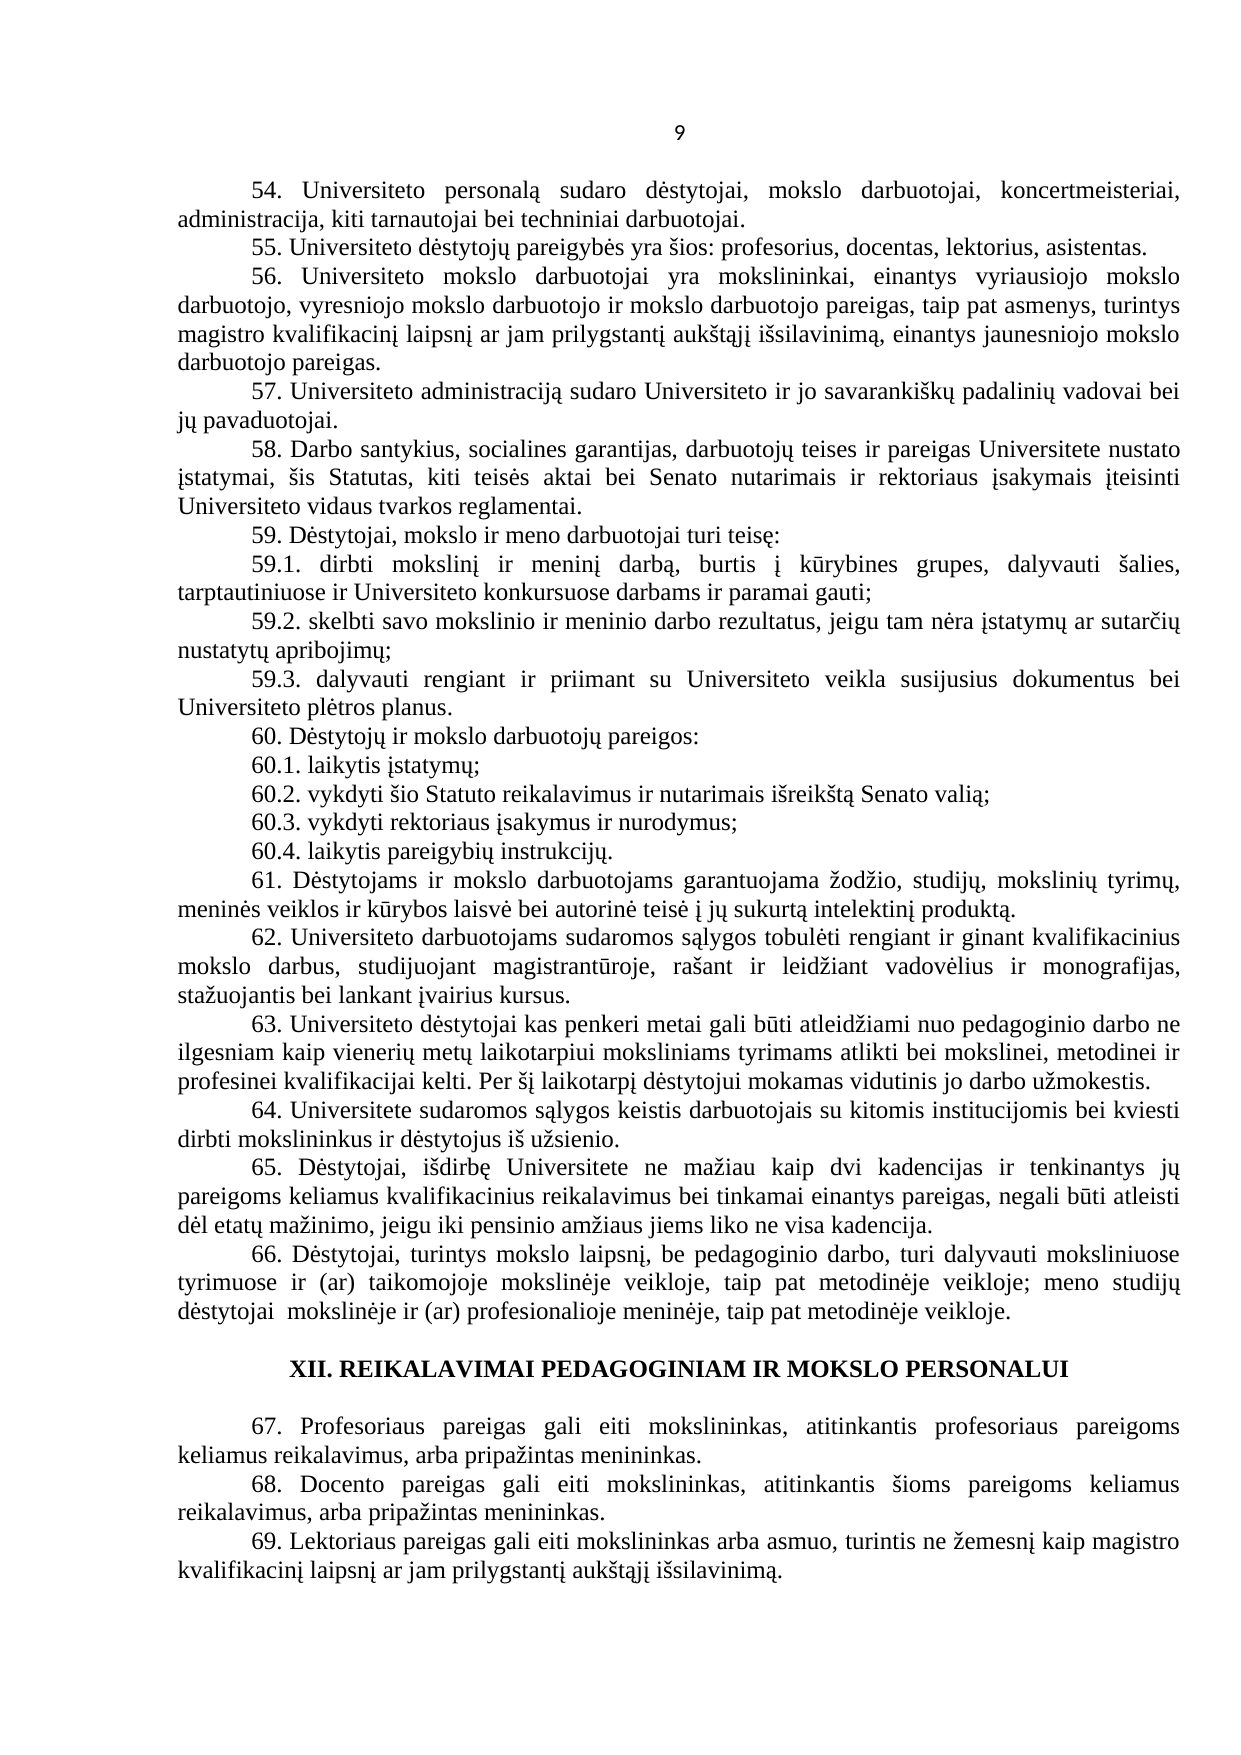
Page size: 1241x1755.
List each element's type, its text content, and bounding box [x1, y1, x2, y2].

text 69. Lektoriaus pareigas gali eiti mokslininkas arba asmuo, turintis ne žemesnį kaip magistro kvalifikacinį laipsnį ar jam prilygstantį aukštąjį išsilavinimą. [177, 1526, 1181, 1584]
text 64. Universitete sudaromos sąlygos keistis darbuotojais su kitomis institucijomis bei kviesti dirbti mokslininkus ir dėstytojus iš užsienio. [177, 1095, 1181, 1152]
text 57. Universiteto administraciją sudaro Universiteto ir jo savarankiškų padalinių vadovai bei jų pavaduotojai. [177, 376, 1181, 434]
text 60.4. laikytis pareigybių instrukcijų. [177, 836, 1181, 865]
text 60.1. laikytis įstatymų; [177, 750, 1181, 779]
text 59. Dėstytojai, mokslo ir meno darbuotojai turi teisę: [177, 520, 1181, 549]
text 55. Universiteto dėstytojų pareigybės yra šios: profesorius, docentas, lektorius, asistentas. [177, 232, 1181, 261]
text 58. Darbo santykius, socialines garantijas, darbuotojų teises ir pareigas Universitete nustato įstatymai, šis Statutas, kiti teisės aktai bei Senato nutarimais ir rektoriaus įsakymais įteisinti Universiteto vidaus tvarkos reglamentai. [177, 434, 1181, 520]
text 60.2. vykdyti šio Statuto reikalavimus ir nutarimais išreikštą Senato valią; [177, 779, 1181, 807]
text 54. Universiteto personalą sudaro dėstytojai, mokslo darbuotojai, koncertmeisteriai, administracija, kiti tarnautojai bei techniniai darbuotojai. [177, 175, 1181, 232]
text 63. Universiteto dėstytojai kas penkeri metai gali būti atleidžiami nuo pedagoginio darbo ne ilgesniam kaip vienerių metų laikotarpiui moksliniams tyrimams atlikti bei mokslinei, metodinei ir profesinei kvalifikacijai kelti. Per šį laikotarpį dėstytojui mokamas vidutinis jo darbo užmokestis. [177, 1009, 1181, 1095]
text 56. Universiteto mokslo darbuotojai yra mokslininkai, einantys vyriausiojo mokslo darbuotojo, vyresniojo mokslo darbuotojo ir mokslo darbuotojo pareigas, taip pat asmenys, turintys magistro kvalifikacinį laipsnį ar jam prilygstantį aukštąjį išsilavinimą, einantys jaunesniojo mokslo darbuotojo pareigas. [177, 261, 1181, 376]
text 61. Dėstytojams ir mokslo darbuotojams garantuojama žodžio, studijų, mokslinių tyrimų, meninės veiklos ir kūrybos laisvė bei autorinė teisė į jų sukurtą intelektinį produktą. [177, 865, 1181, 922]
text 65. Dėstytojai, išdirbę Universitete ne mažiau kaip dvi kadencijas ir tenkinantys jų pareigoms keliamus kvalifikacinius reikalavimus bei tinkamai einantys pareigas, negali būti atleisti dėl etatų mažinimo, jeigu iki pensinio amžiaus jiems liko ne visa kadencija. [177, 1152, 1181, 1239]
text 60.3. vykdyti rektoriaus įsakymus ir nurodymus; [177, 807, 1181, 836]
text 68. Docento pareigas gali eiti mokslininkas, atitinkantis šioms pareigoms keliamus reikalavimus, arba pripažintas menininkas. [177, 1469, 1181, 1526]
text 62. Universiteto darbuotojams sudaromos sąlygos tobulėti rengiant ir ginant kvalifikacinius mokslo darbus, studijuojant magistrantūroje, rašant ir leidžiant vadovėlius ir monografijas, stažuojantis bei lankant įvairius kursus. [177, 922, 1181, 1009]
text 59.2. skelbti savo mokslinio ir meninio darbo rezultatus, jeigu tam nėra įstatymų ar sutarčių nustatytų apribojimų; [177, 606, 1181, 664]
text 66. Dėstytojai, turintys mokslo laipsnį, be pedagoginio darbo, turi dalyvauti moksliniuose tyrimuose ir (ar) taikomojoje mokslinėje veikloje, taip pat metodinėje veikloje; meno studijų dėstytojai ­ mokslinėje ir (ar) profesionalioje meninėje, taip pat metodinėje veikloje. [177, 1239, 1181, 1325]
text 67. Profesoriaus pareigas gali eiti mokslininkas, atitinkantis profesoriaus pareigoms keliamus reikalavimus, arba pripažintas menininkas. [177, 1411, 1181, 1469]
text XII. Reikalavimai pedagoginiam ir mokslo personalui [177, 1354, 1181, 1382]
text 59.3. dalyvauti rengiant ir priimant su Universiteto veikla susijusius dokumentus bei Universiteto plėtros planus. [177, 664, 1181, 721]
text 59.1. dirbti mokslinį ir meninį darbą, burtis į kūrybines grupes, dalyvauti šalies, tarptautiniuose ir Universiteto konkursuose darbams ir paramai gauti; [177, 549, 1181, 606]
text 60. Dėstytojų ir mokslo darbuotojų pareigos: [177, 721, 1181, 750]
